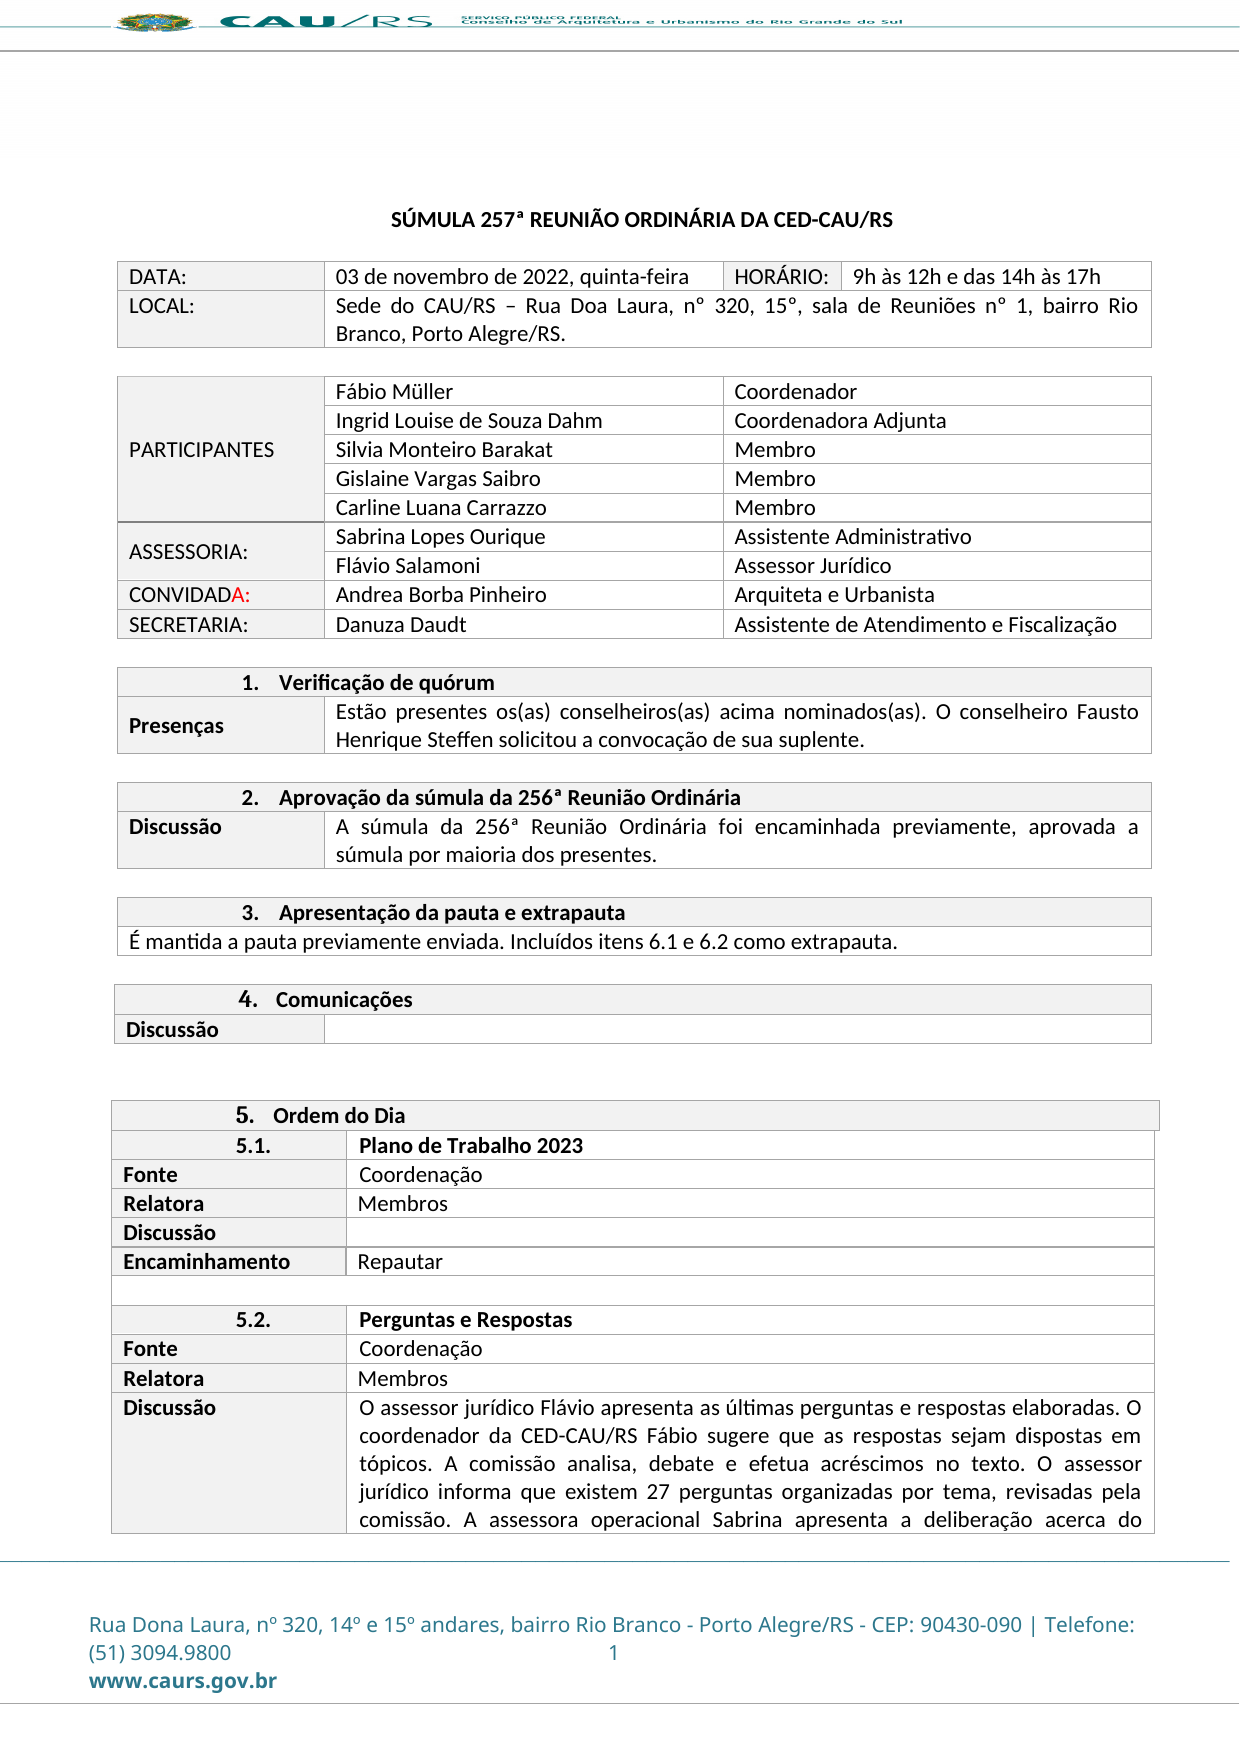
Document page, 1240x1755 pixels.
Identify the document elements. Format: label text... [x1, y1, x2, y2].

table_cell Discussão [112, 1218, 346, 1246]
table_cell [325, 1015, 1151, 1043]
table_cell Sede do CAU/RS – Rua Doa Laura, nº 320, 15º, sala de Reuniões nº 1, bairro Rio Branco, Porto Alegre/RS. [325, 291, 1151, 347]
table_cell Estão presentes os(as) conselheiros(as) acima nominados(as). O conselheiro Fausto Henrique Steffen solicitou a convocação de sua suplente. [325, 697, 1151, 753]
table_header Coordenador [724, 377, 1151, 405]
table_cell Repautar [347, 1248, 1154, 1275]
table_cell Gislaine Vargas Saibro [325, 464, 723, 492]
table_cell Relatora [112, 1189, 346, 1217]
table_cell [1155, 1392, 1159, 1533]
table_header Apresentação da pauta e extrapauta [118, 898, 1151, 926]
table_cell Discussão [112, 1393, 346, 1533]
table_cell Membro [724, 435, 1151, 463]
table_cell A súmula da 256ª Reunião Ordinária foi encaminhada previamente, aprovada a súmula por maioria dos presentes. [325, 812, 1151, 868]
table_cell [112, 1306, 346, 1333]
table_cell É mantida a pauta previamente enviada. Incluídos itens 6.1 e 6.2 como extrapauta. [118, 927, 1151, 955]
table_header DATA: [118, 262, 324, 290]
table_cell Fonte [112, 1335, 346, 1363]
table_cell Assistente Administrativo [724, 523, 1151, 551]
table_header Fábio Müller [325, 377, 723, 405]
table_cell Coordenadora Adjunta [724, 406, 1151, 434]
table_cell Membro [724, 464, 1151, 492]
table_cell Relatora [112, 1364, 346, 1392]
table_cell Arquiteta e Urbanista [724, 581, 1151, 609]
table_header PARTICIPANTES [118, 377, 324, 521]
table_cell [1155, 1131, 1159, 1159]
table_cell LOCAL: [118, 291, 324, 347]
table_cell [1155, 1188, 1159, 1217]
table_cell Perguntas e Respostas [347, 1306, 1154, 1333]
table_cell Plano de Trabalho 2023 [347, 1131, 1154, 1159]
table_header 9h às 12h e das 14h às 17h [842, 262, 1151, 290]
table_cell Discussão [118, 812, 324, 868]
table_cell Assistente de Atendimento e Fiscalização [724, 610, 1151, 638]
table_cell [1155, 1305, 1159, 1333]
table_cell Coordenação [347, 1335, 1154, 1363]
table_cell Membros [347, 1364, 1154, 1392]
table_header Verificação de quórum [118, 668, 1151, 696]
table_cell [1155, 1159, 1159, 1188]
table_cell Andrea Borba Pinheiro [325, 581, 723, 609]
table_cell Coordenação [347, 1160, 1154, 1188]
table_cell Sabrina Lopes Ourique [325, 523, 723, 551]
table_cell Ingrid Louise de Souza Dahm [325, 406, 723, 434]
table_cell Encaminhamento [112, 1248, 345, 1275]
table_cell Danuza Daudt [325, 610, 723, 638]
table_cell Flávio Salamoni [325, 552, 723, 579]
table_cell [1155, 1246, 1159, 1275]
table_cell Aprovação da súmula da 256ª Reunião Ordinária [118, 783, 1151, 811]
table_cell [112, 1131, 346, 1159]
table_header 03 de novembro de 2022, quinta-feira [325, 262, 723, 290]
table_cell Silvia Monteiro Barakat [325, 435, 723, 463]
table_cell Discussão [115, 1015, 324, 1043]
table_cell [1155, 1334, 1159, 1363]
table_header HORÁRIO: [724, 262, 841, 290]
table_cell Membro [724, 494, 1151, 521]
table_cell [347, 1218, 1154, 1246]
table_cell CONVIDADA: [118, 581, 324, 609]
table_cell [112, 1276, 1154, 1304]
table_cell Carline Luana Carrazzo [325, 494, 723, 521]
table_cell Fonte [112, 1160, 346, 1188]
table_cell SECRETARIA: [118, 610, 324, 638]
table_header Comunicações [115, 985, 1151, 1014]
table_cell [1155, 1275, 1159, 1304]
table_header Ordem do Dia [112, 1101, 1159, 1130]
table_cell [1155, 1363, 1159, 1392]
table_cell [1155, 1217, 1159, 1246]
table_cell Membros [347, 1189, 1154, 1217]
table_cell Assessor Jurídico [724, 552, 1151, 579]
table_cell [118, 754, 1151, 782]
table_cell Presenças [118, 697, 324, 753]
table_cell ASSESSORIA: [118, 523, 324, 579]
table_cell O assessor jurídico Flávio apresenta as últimas perguntas e respostas elaboradas. O coordenador da CED-CAU/RS Fábio sugere que as respostas sejam dispostas em tópicos. A comissão analisa, debate e efetua acréscimos no texto. O assessor jurídico informa que existem 27 perguntas organizadas por tema, revisadas pela comissão. A assessora operacional Sabrina apresenta a deliberação acerca do [347, 1393, 1154, 1533]
text SÚMULA 257ª REUNIÃO ORDINÁRIA DA CED-CAU/RS [148, 205, 1137, 233]
